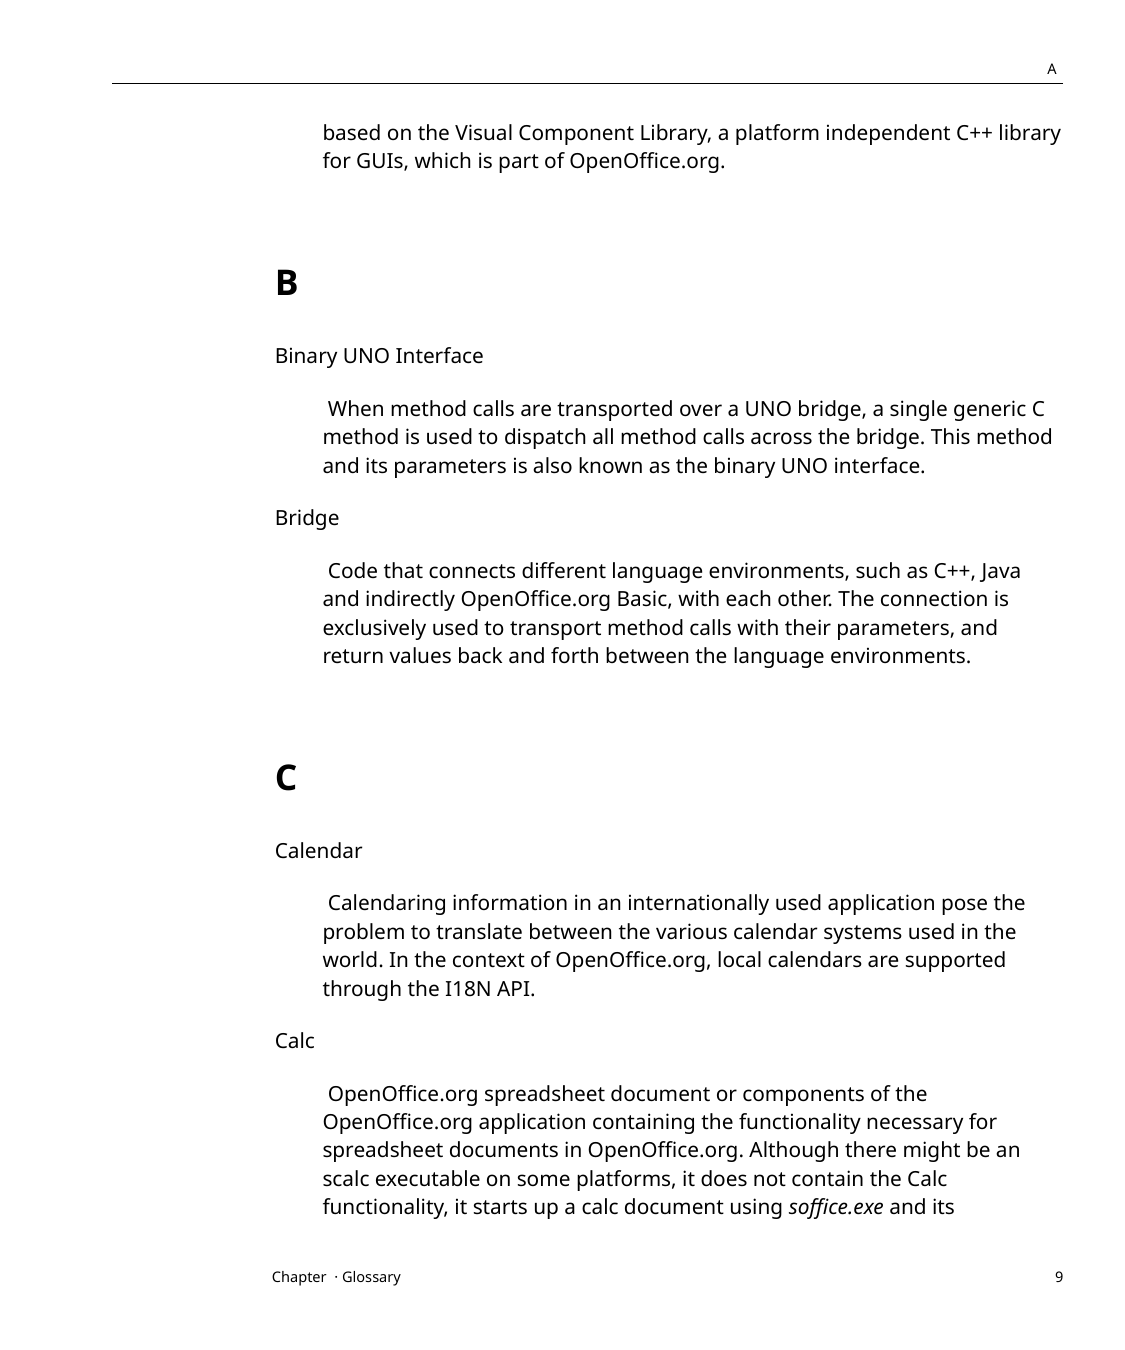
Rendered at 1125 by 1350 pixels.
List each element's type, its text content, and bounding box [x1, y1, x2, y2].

text Calc [274, 1026, 1063, 1055]
list Calendaring information in an internationally used application pose the problem to translate between the various calendar systems used in the world. In the context of OpenOffice.org, local calendars are supported through the I18N API. [322, 888, 1063, 1002]
list OpenOffice.org spreadsheet document or components of the OpenOffice.org application containing the functionality necessary for spreadsheet documents in OpenOffice.org. Although there might be an scalc executable on some platforms, it does not contain the Calc functionality, it starts up a calc document using soffice.exe and its [322, 1079, 1063, 1221]
list When method calls are transported over a UNO bridge, a single generic C method is used to dispatch all method calls across the bridge. This method and its parameters is also known as the binary UNO interface. [322, 394, 1063, 479]
subtitle C [274, 752, 1063, 801]
list based on the Visual Component Library, a platform independent C++ library for GUIs, which is part of OpenOffice.org. [322, 118, 1063, 175]
text Bridge [274, 503, 1063, 532]
text Binary UNO Interface [274, 342, 1063, 370]
list Code that connects different language environments, such as C++, Java and indirectly OpenOffice.org Basic, with each other. The connection is exclusively used to transport method calls with their parameters, and return values back and forth between the language environments. [322, 556, 1063, 669]
text Calendar [274, 836, 1063, 864]
subtitle B [274, 258, 1063, 306]
